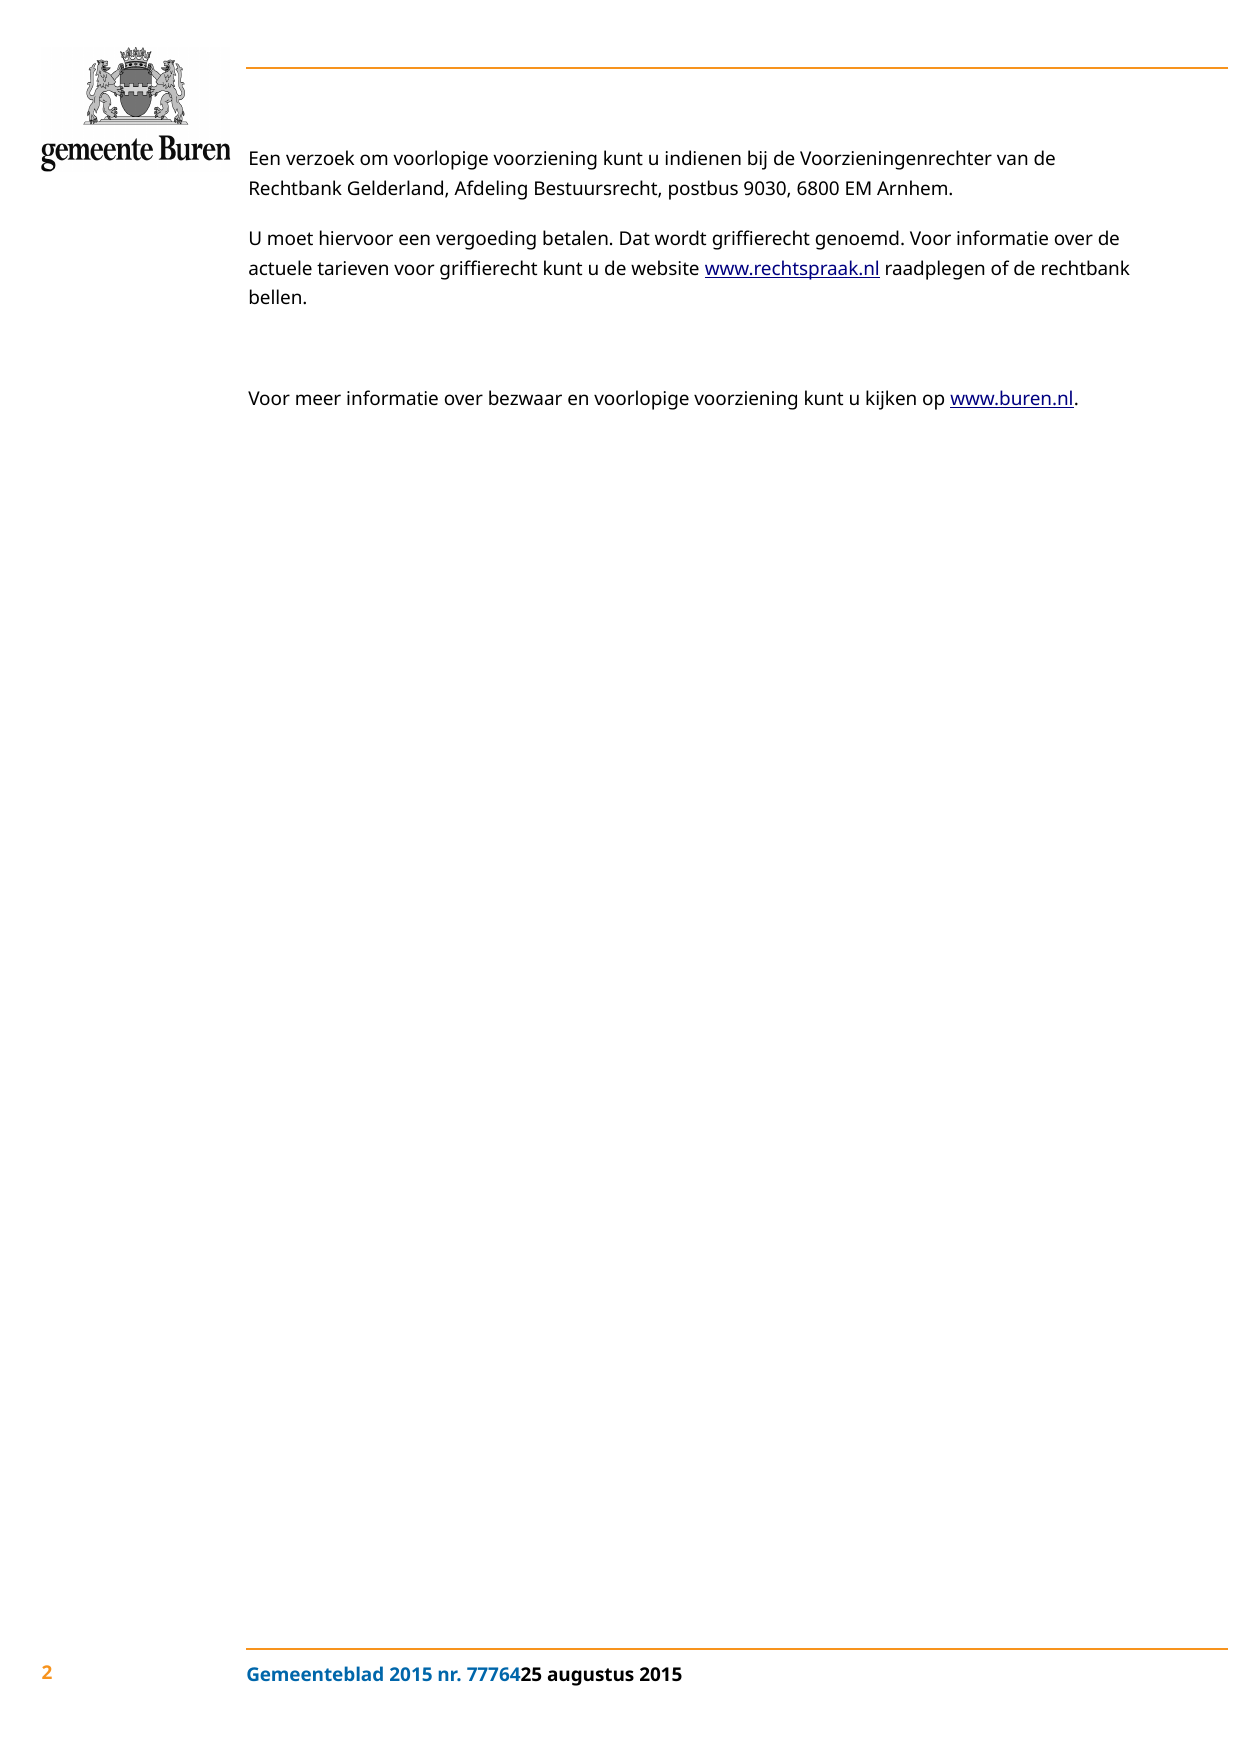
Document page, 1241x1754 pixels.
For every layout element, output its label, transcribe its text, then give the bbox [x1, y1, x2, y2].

text U moet hiervoor een vergoeding betalen. Dat wordt griffierecht genoemd. Voor informatie over de actuele tarieven voor griffierecht kunt u de website www.rechtspraak.nl raadplegen of de rechtbank bellen. [248, 225, 1152, 310]
text Een verzoek om voorlopige voorziening kunt u indienen bij de Voorzieningenrechter van de Rechtbank Gelderland, Afdeling Bestuursrecht, postbus 9030, 6800 EM Arnhem. [248, 145, 1152, 201]
text Voor meer informatie over bezwaar en voorlopige voorziening kunt u kijken op www.buren.nl. [248, 385, 1152, 411]
picture [41, 47, 231, 172]
